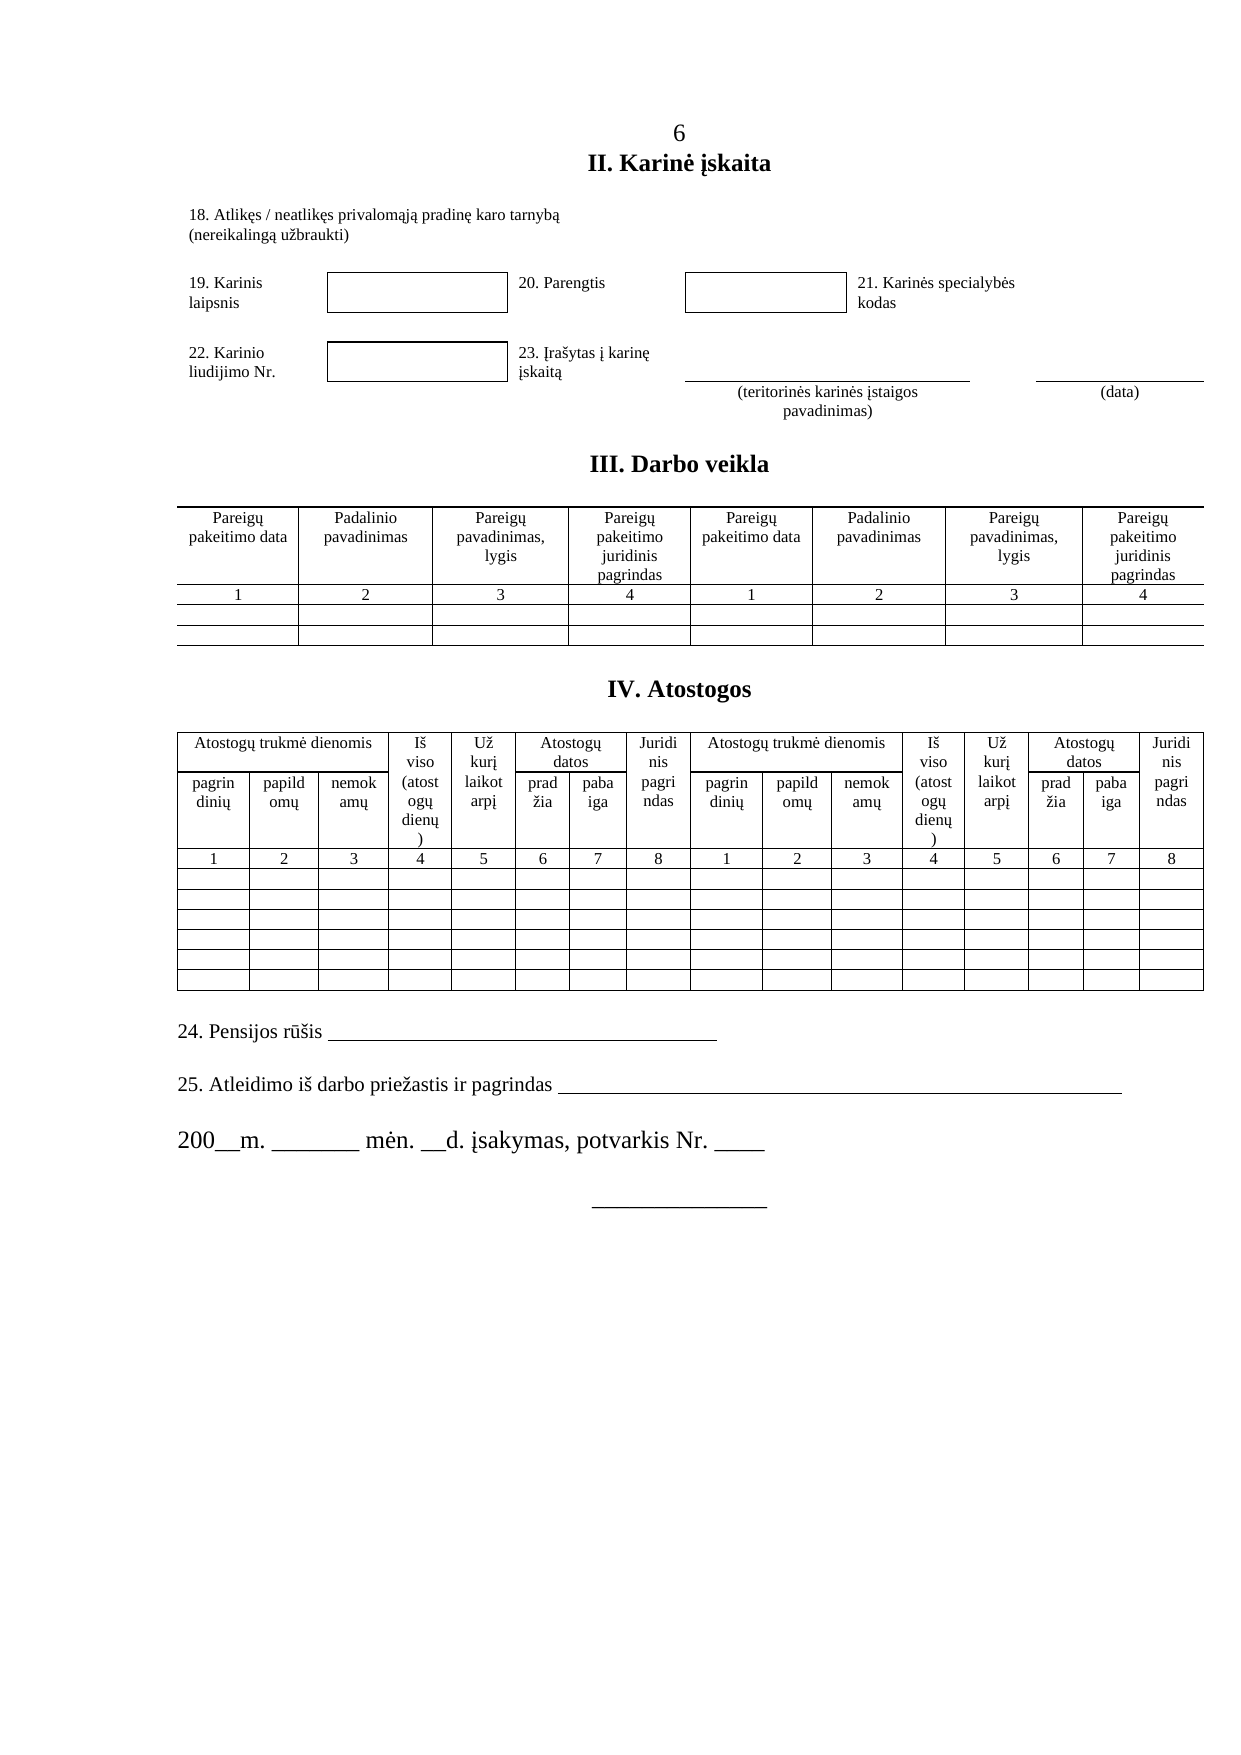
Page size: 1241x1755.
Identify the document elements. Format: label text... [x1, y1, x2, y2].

text ______________ [177, 1182, 1181, 1211]
table_cell [328, 273, 507, 312]
table_cell [570, 869, 626, 888]
table_cell [299, 626, 432, 645]
table_cell [319, 950, 388, 969]
table_cell [1036, 244, 1204, 272]
table_cell 3 [319, 849, 388, 868]
table_cell [328, 343, 507, 381]
table_cell [946, 626, 1082, 645]
table_cell [516, 950, 569, 969]
table_header Pareigų pakeitimo juridinis pagrindas [569, 508, 690, 584]
table_cell [627, 910, 690, 929]
table_cell 6 [516, 849, 569, 868]
table_cell [763, 869, 831, 888]
table_header Pareigų pakeitimo data [691, 508, 812, 584]
table_cell [846, 312, 1036, 341]
table_cell [507, 244, 685, 272]
table_cell [903, 950, 964, 969]
table_cell 8 [627, 849, 690, 868]
table_cell 5 [452, 849, 515, 868]
table_cell [389, 950, 451, 969]
table_cell [832, 910, 902, 929]
table_cell 4 [389, 849, 451, 868]
table_cell [452, 950, 515, 969]
table_cell [177, 381, 328, 420]
text IV. Atostogos [177, 674, 1181, 703]
table_cell pabaiga [570, 773, 626, 848]
table_cell 5 [965, 849, 1028, 868]
table_cell [569, 605, 690, 624]
table_cell [178, 869, 249, 888]
table_cell [178, 950, 249, 969]
table_cell 20. Parengtis [508, 272, 685, 312]
table_cell [250, 910, 318, 929]
table_cell [1140, 950, 1203, 969]
table_cell [433, 626, 568, 645]
table_cell [516, 869, 569, 888]
table_cell [178, 970, 249, 989]
table_cell [627, 890, 690, 909]
table_cell pagrindinių [691, 773, 762, 848]
table_cell 3 [946, 585, 1082, 604]
table_cell [1140, 890, 1203, 909]
table_cell [178, 910, 249, 929]
table_cell [832, 869, 902, 888]
table_cell 1 [177, 585, 298, 604]
table_header 18. Atlikęs / neatlikęs privalomąją pradinę karo tarnybą (nereikalingą užbraukti) [177, 205, 685, 243]
table_cell 7 [1084, 849, 1139, 868]
table_cell [328, 382, 507, 420]
table_cell [1083, 626, 1204, 645]
table_cell [763, 930, 831, 949]
table_cell [250, 970, 318, 989]
table_header Atostogų trukmė dienomis [178, 733, 388, 771]
table_cell [1084, 930, 1139, 949]
table_cell 6 [1029, 849, 1083, 868]
table_cell [507, 312, 685, 341]
table_cell [1036, 341, 1204, 381]
text II. Karinė įskaita [177, 148, 1181, 176]
table_cell [178, 890, 249, 909]
table_cell [452, 970, 515, 989]
text 200__m. _______ mėn. __d. įsakymas, potvarkis Nr. ____ [177, 1125, 1181, 1154]
table_cell 8 [1140, 849, 1203, 868]
table_cell [1140, 970, 1203, 989]
table_cell 2 [763, 849, 831, 868]
table_cell [903, 910, 964, 929]
table_cell [946, 605, 1082, 624]
table_cell [516, 970, 569, 989]
table_cell [250, 890, 318, 909]
table_header [685, 205, 846, 243]
table_cell [452, 930, 515, 949]
table_cell [763, 890, 831, 909]
table_cell [685, 244, 846, 272]
table_cell [319, 930, 388, 949]
table_cell nemokamų [832, 773, 902, 848]
table_cell [846, 244, 1036, 272]
table_cell [1084, 970, 1139, 989]
table_cell [452, 910, 515, 929]
table_cell [570, 950, 626, 969]
table_cell [1084, 890, 1139, 909]
table_cell [970, 381, 1036, 420]
table_cell 2 [299, 585, 432, 604]
table_cell [763, 910, 831, 929]
table_cell [903, 890, 964, 909]
table_cell [389, 910, 451, 929]
table_cell [965, 970, 1028, 989]
table_cell 1 [691, 585, 812, 604]
table_cell 4 [903, 849, 964, 868]
table_cell [250, 950, 318, 969]
table_cell [1140, 930, 1203, 949]
table_cell [965, 910, 1028, 929]
table_header Atostogų datos [516, 733, 626, 771]
table_cell [569, 626, 690, 645]
table_cell papildomų [250, 773, 318, 848]
table_header Iš viso (atostogų dienų) [389, 733, 451, 848]
table_cell pagrindinių [178, 773, 249, 848]
table_cell 19. Karinis laipsnis [177, 272, 327, 312]
table_cell 2 [250, 849, 318, 868]
table_cell [319, 910, 388, 929]
text 24. Pensijos rūšis [177, 1019, 1181, 1043]
table_cell [965, 950, 1028, 969]
table_cell [903, 930, 964, 949]
table_header Iš viso (atostogų dienų) [903, 733, 964, 848]
table_cell [813, 605, 945, 624]
table_cell [627, 930, 690, 949]
table_header Už kurį laikotarpį [452, 733, 515, 848]
table_cell [691, 605, 812, 624]
table_cell [1083, 605, 1204, 624]
table_cell [389, 890, 451, 909]
table_cell [516, 890, 569, 909]
table_cell 3 [433, 585, 568, 604]
table_cell papildomų [763, 773, 831, 848]
table_header Pareigų pavadinimas, lygis [433, 508, 568, 584]
table_cell [177, 605, 298, 624]
table_cell [319, 890, 388, 909]
table_cell [177, 626, 298, 645]
table_cell [691, 626, 812, 645]
table_header Pareigų pakeitimo data [177, 508, 298, 584]
table_cell [1029, 910, 1083, 929]
table_cell pradžia [1029, 773, 1083, 848]
table_cell [319, 970, 388, 989]
table_cell [686, 273, 846, 312]
table_cell [516, 930, 569, 949]
text 25. Atleidimo iš darbo priežastis ir pagrindas [177, 1072, 1181, 1096]
table_cell 1 [691, 849, 762, 868]
table_header Pareigų pavadinimas, lygis [946, 508, 1082, 584]
table_cell [250, 869, 318, 888]
table_cell [685, 341, 970, 381]
table_cell [1084, 869, 1139, 888]
table_header Už kurį laikotarpį [965, 733, 1028, 848]
table_cell [1029, 970, 1083, 989]
table_cell (teritorinės karinės įstaigos pavadinimas) [685, 382, 970, 420]
table_cell [433, 605, 568, 624]
table_cell [177, 244, 507, 272]
table_cell [691, 910, 762, 929]
table_header Juridinis pagrindas [1140, 733, 1203, 848]
table_cell [1084, 950, 1139, 969]
table_cell [763, 970, 831, 989]
table_cell [691, 930, 762, 949]
table_cell [832, 890, 902, 909]
table_cell [389, 970, 451, 989]
table_header Pareigų pakeitimo juridinis pagrindas [1083, 508, 1204, 584]
table_cell [763, 950, 831, 969]
table_cell [965, 890, 1028, 909]
table_cell [178, 930, 249, 949]
table_cell [1140, 869, 1203, 888]
table_cell [570, 970, 626, 989]
table_cell [832, 950, 902, 969]
table_cell [691, 890, 762, 909]
table_header Atostogų trukmė dienomis [691, 733, 902, 771]
table_cell 7 [570, 849, 626, 868]
table_cell pradžia [516, 773, 569, 848]
table_cell [452, 890, 515, 909]
table_cell 23. Įrašytas į karinę įskaitą [508, 341, 685, 381]
table_header Padalinio pavadinimas [299, 508, 432, 584]
table_cell 4 [569, 585, 690, 604]
table_cell [570, 910, 626, 929]
table_cell [299, 605, 432, 624]
table_cell [389, 930, 451, 949]
table_cell [452, 869, 515, 888]
table_cell [691, 970, 762, 989]
table_cell 4 [1083, 585, 1204, 604]
table_cell 1 [178, 849, 249, 868]
table_cell [1029, 950, 1083, 969]
table_cell [685, 313, 846, 341]
table_header Juridinis pagrindas [627, 733, 690, 848]
table_cell [970, 341, 1036, 381]
table_header [846, 205, 1036, 243]
table_cell [1029, 890, 1083, 909]
table_cell [1029, 930, 1083, 949]
table_cell [903, 869, 964, 888]
table_header [1036, 205, 1204, 243]
table_cell nemokamų [319, 773, 388, 848]
table_cell 3 [832, 849, 902, 868]
table_cell [389, 869, 451, 888]
table_cell [570, 890, 626, 909]
table_cell (data) [1036, 382, 1204, 420]
table_cell pabaiga [1084, 773, 1139, 848]
table_header Atostogų datos [1029, 733, 1139, 771]
table_cell 2 [813, 585, 945, 604]
table_cell [691, 950, 762, 969]
table_cell [328, 313, 507, 341]
table_cell [627, 950, 690, 969]
table_cell [627, 869, 690, 888]
table_cell [1036, 312, 1204, 341]
table_cell [1140, 910, 1203, 929]
table_cell [319, 869, 388, 888]
table_cell [1036, 272, 1204, 312]
table_cell [965, 869, 1028, 888]
table_cell [1029, 869, 1083, 888]
table_cell [832, 970, 902, 989]
table_cell [965, 930, 1028, 949]
table_cell [627, 970, 690, 989]
table_cell [177, 312, 328, 341]
table_cell [1084, 910, 1139, 929]
table_cell [903, 970, 964, 989]
table_cell [507, 381, 685, 420]
table_cell [250, 930, 318, 949]
table_cell [832, 930, 902, 949]
table_cell [570, 930, 626, 949]
table_header Padalinio pavadinimas [813, 508, 945, 584]
table_cell 21. Karinės specialybės kodas [847, 272, 1036, 312]
table_cell [813, 626, 945, 645]
table_cell [516, 910, 569, 929]
table_cell [691, 869, 762, 888]
text III. Darbo veikla [177, 449, 1181, 478]
table_cell 22. Karinio liudijimo Nr. [177, 341, 327, 381]
